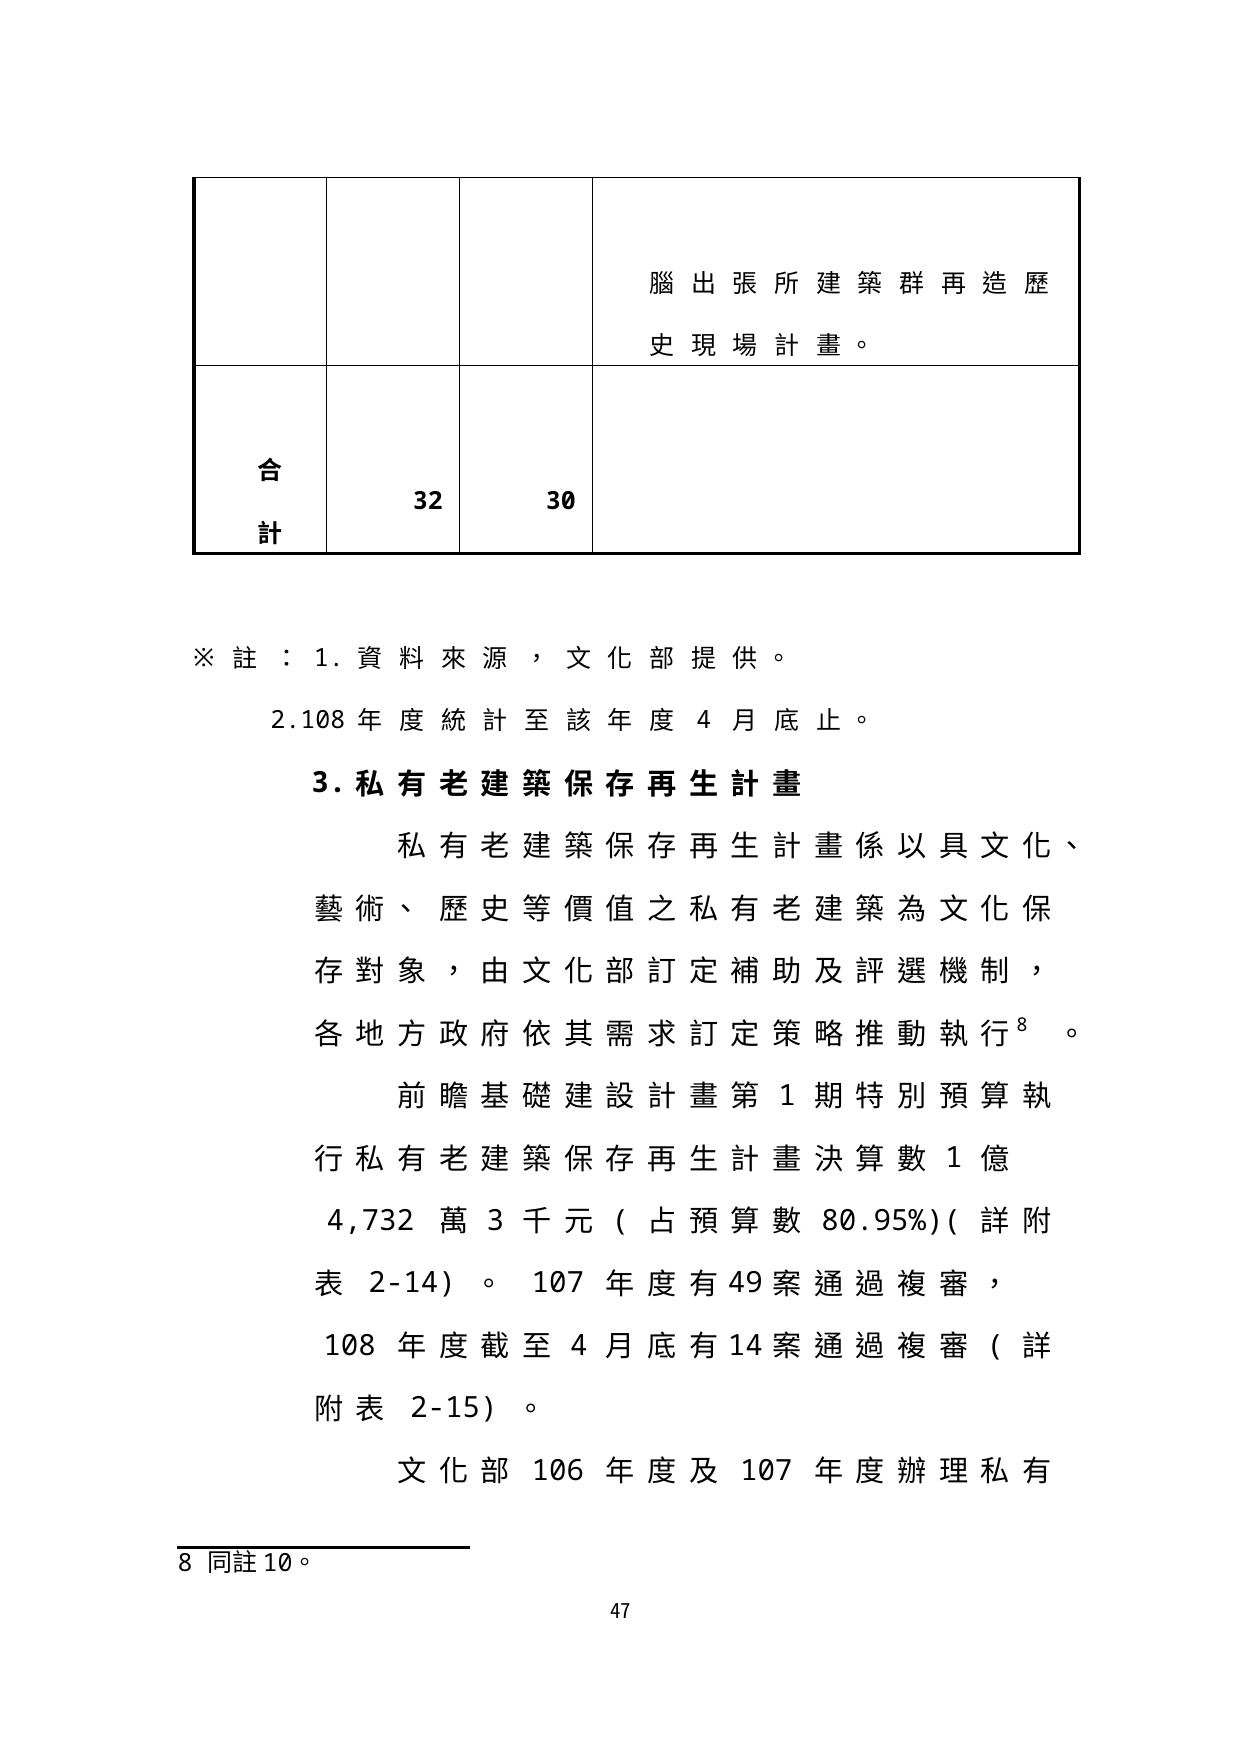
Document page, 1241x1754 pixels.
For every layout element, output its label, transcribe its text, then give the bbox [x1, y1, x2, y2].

text 3.私有老建築保存再生計畫 [271, 740, 1058, 802]
text 文化部106年度及107年度辦理私有 [301, 1427, 1058, 1490]
table_cell 腦出張所建築群再造歷史現場計畫。 [593, 178, 1078, 365]
table_cell 30 [460, 366, 592, 552]
table_cell 合 計 [196, 366, 326, 552]
text ※註：1.資料來源，文化部提供。 [183, 615, 1058, 677]
text 同註10。 [177, 1548, 1063, 1577]
text 2.108年度統計至該年度4月底止。 [259, 677, 1058, 740]
text 前瞻基礎建設計畫第1期特別預算執行私有老建築保存再生計畫決算數1億4,732萬3千元(占預算數80.95%)(詳附表2-14)。107年度有49案通過複審，108年度截至4月底有14案通過複審(詳附表2-15)。 [301, 1052, 1058, 1427]
table_cell 32 [327, 366, 459, 552]
table_cell [460, 178, 592, 365]
table_cell [196, 178, 326, 365]
table_cell [593, 366, 1078, 552]
table_cell [327, 178, 459, 365]
text 私有老建築保存再生計畫係以具文化、藝術、歷史等價值之私有老建築為文化保存對象，由文化部訂定補助及評選機制，各地方政府依其需求訂定策略推動執行。 [301, 802, 1058, 1052]
